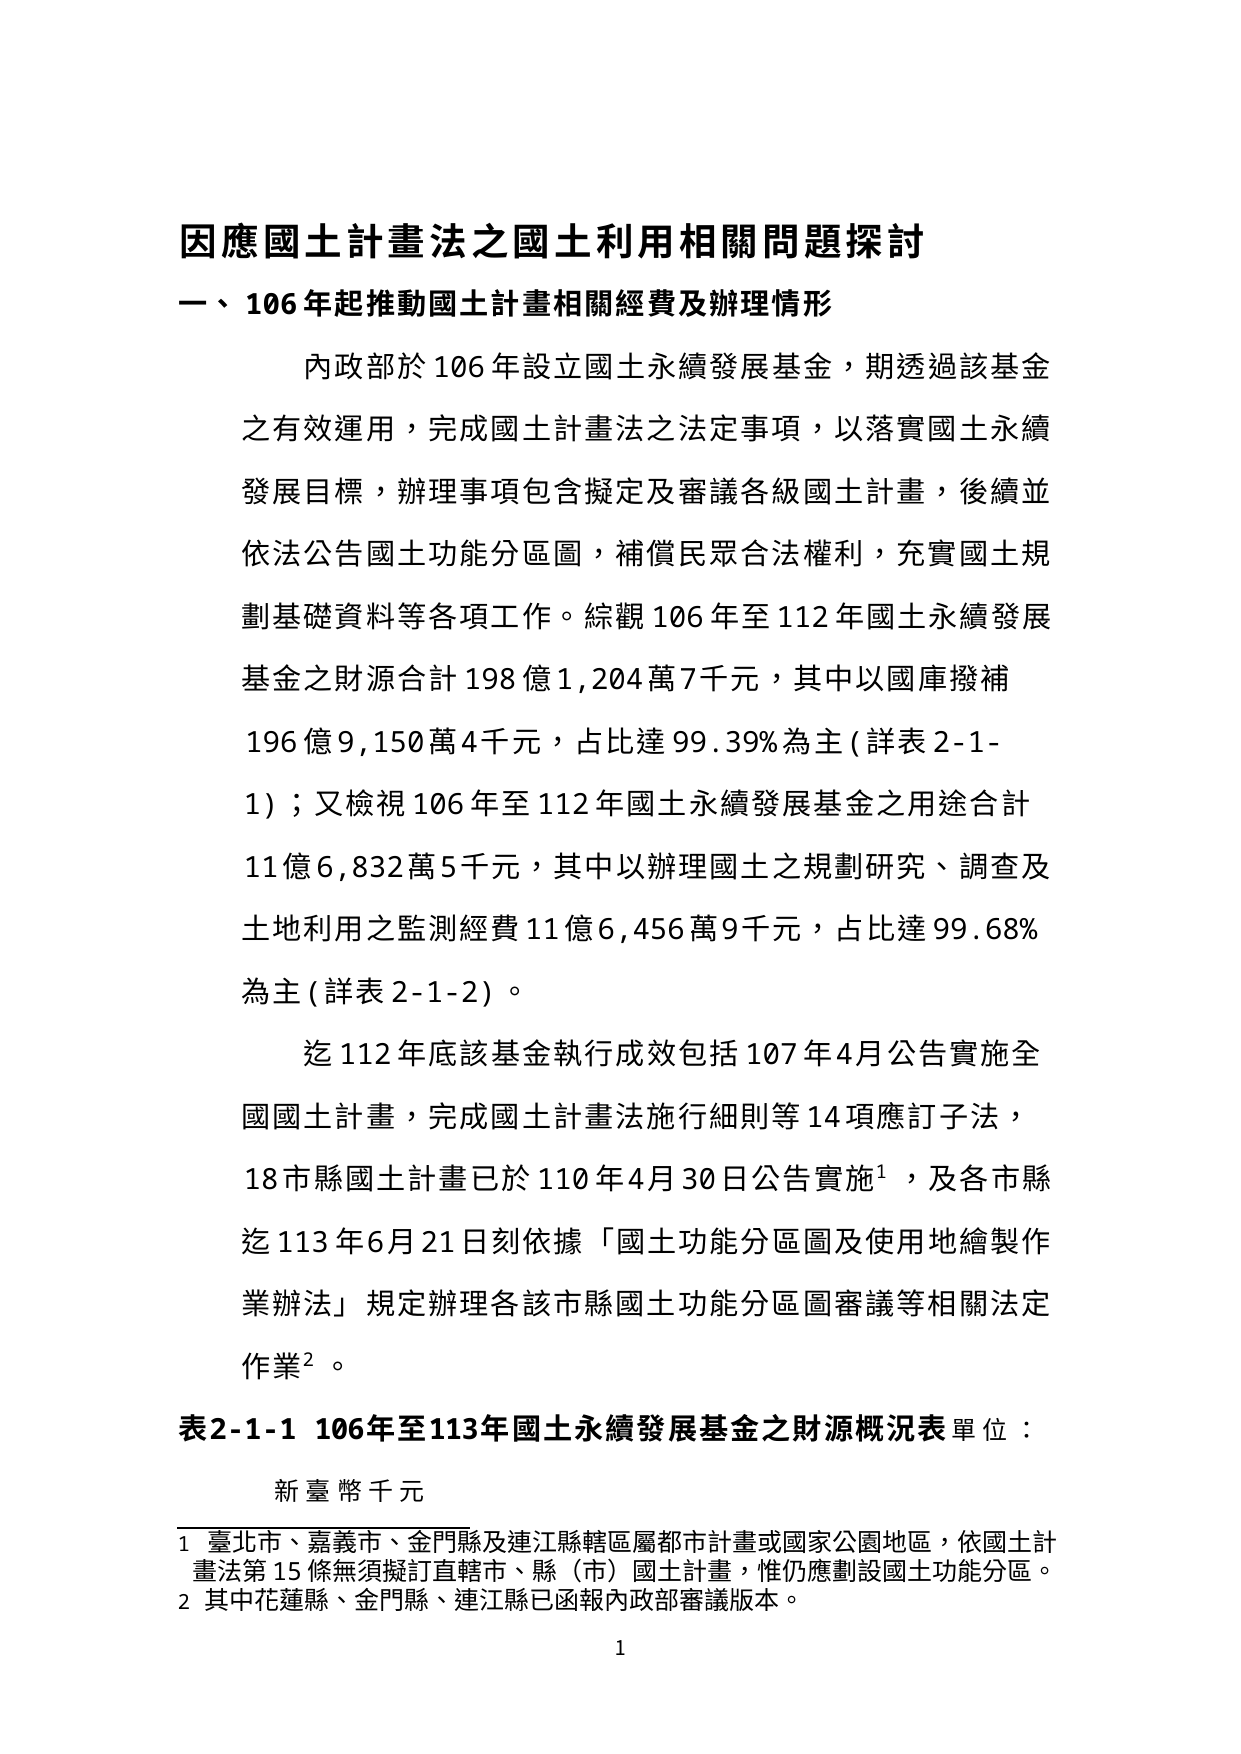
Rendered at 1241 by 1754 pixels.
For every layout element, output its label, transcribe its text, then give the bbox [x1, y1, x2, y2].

text 一、106年起推動國土計畫相關經費及辦理情形 [177, 260, 1063, 323]
text 表2-1-1 106年至113年國土永續發展基金之財源概況表單位：新臺幣千元 [177, 1385, 1063, 1510]
text 因應國土計畫法之國土利用相關問題探討 [177, 198, 1063, 260]
text 其中花蓮縣、金門縣、連江縣已函報內政部審議版本。 [177, 1586, 1063, 1615]
text 迄112年底該基金執行成效包括107年4月公告實施全國國土計畫，完成國土計畫法施行細則等14項應訂子法，18市縣國土計畫已於110年4月30日公告實施，及各市縣迄113年6月21日刻依據「國土功能分區圖及使用地繪製作業辦法」規定辦理各該市縣國土功能分區圖審議等相關法定作業。 [236, 1010, 1063, 1385]
text 臺北市、嘉義市、金門縣及連江縣轄區屬都市計畫或國家公園地區，依國土計畫法第15條無須擬訂直轄市、縣（市）國土計畫，惟仍應劃設國土功能分區。 [177, 1528, 1063, 1586]
text 內政部於106年設立國土永續發展基金，期透過該基金之有效運用，完成國土計畫法之法定事項，以落實國土永續發展目標，辦理事項包含擬定及審議各級國土計畫，後續並依法公告國土功能分區圖，補償民眾合法權利，充實國土規劃基礎資料等各項工作。綜觀106年至112年國土永續發展基金之財源合計198億1,204萬7千元，其中以國庫撥補196億9,150萬4千元，占比達99.39%為主(詳表2-1-1)；又檢視106年至112年國土永續發展基金之用途合計11億6,832萬5千元，其中以辦理國土之規劃研究、調查及土地利用之監測經費11億6,456萬9千元，占比達99.68%為主(詳表2-1-2)。 [236, 323, 1063, 1010]
